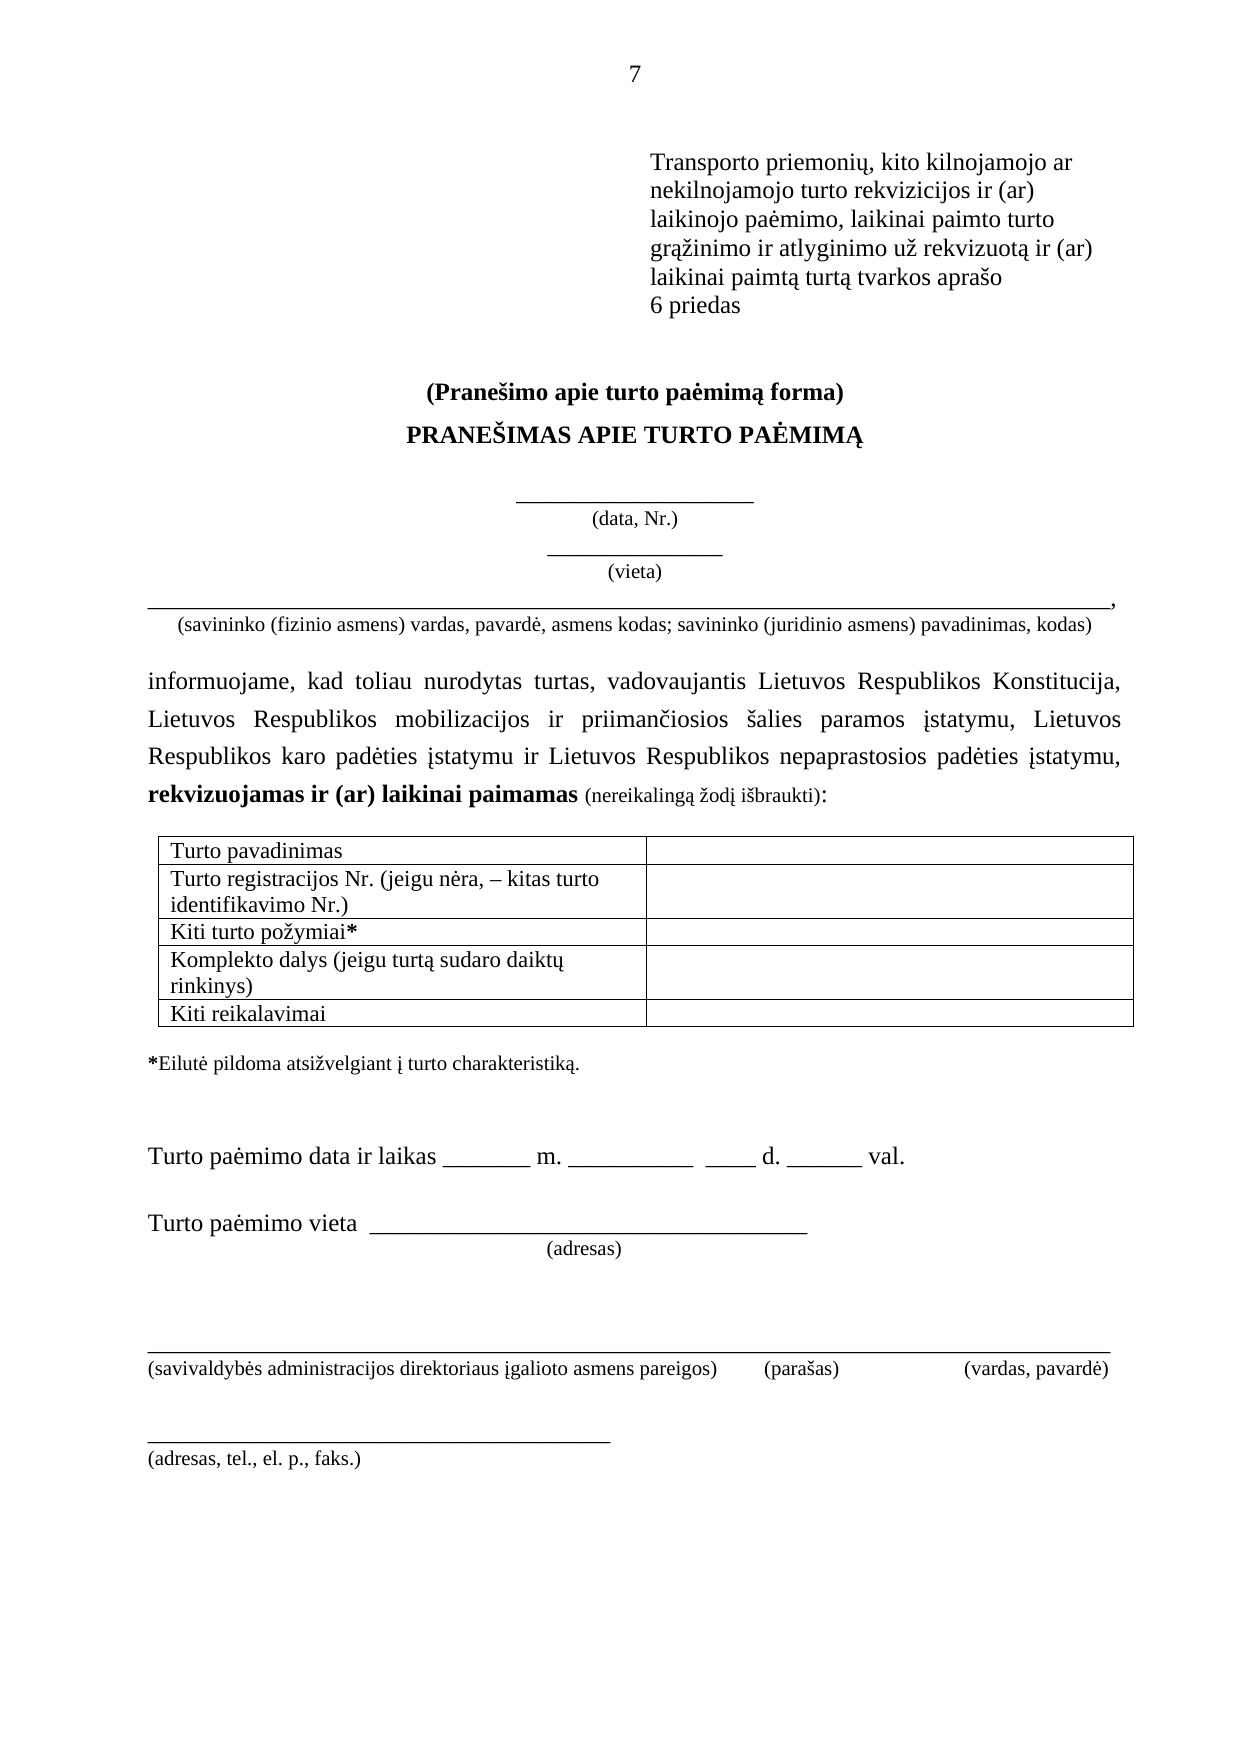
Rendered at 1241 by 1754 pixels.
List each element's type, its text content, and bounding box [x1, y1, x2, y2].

table_cell Komplekto dalys (jeigu turtą sudaro daiktų rinkinys) [159, 946, 646, 998]
table_header Turto pavadinimas [159, 837, 646, 864]
text _____________________________________________________________________________, [148, 583, 1122, 612]
text informuojame, kad toliau nurodytas turtas, vadovaujantis Lietuvos Respublikos Konstitucija, Lietuvos Respublikos mobilizacijos ir priimančiosios šalies paramos įstatymu, Lietuvos Respublikos karo padėties įstatymu ir Lietuvos Respublikos nepaprastosios padėties įstatymu, rekvizuojamas ir (ar) laikinai paimamas (nereikalingą žodį išbraukti): [148, 657, 1122, 807]
table_cell Kiti reikalavimai [159, 1000, 646, 1026]
text (adresas, tel., el. p., faks.) [148, 1446, 1122, 1470]
text (adresas) [546, 1236, 1122, 1260]
text _____________________________________________________________________________ [148, 1318, 1122, 1355]
text Turto paėmimo vieta ___________________________________ [148, 1199, 1122, 1236]
text pranešimas APIE TURTO pAėmimą [148, 420, 1122, 449]
text (savivaldybės administracijos direktoriaus įgalioto asmens pareigos) (parašas) (vardas, pavardė) [148, 1355, 1122, 1379]
table_cell [647, 919, 1133, 945]
text (savininko (fizinio asmens) vardas, pavardė, asmens kodas; savininko (juridinio asmens) pavadinimas, kodas) [148, 612, 1122, 636]
table_cell [647, 946, 1133, 998]
text *Eilutė pildoma atsižvelgiant į turto charakteristiką. [148, 1051, 1122, 1075]
text _____________________________________ [148, 1408, 1122, 1446]
table_cell [647, 865, 1133, 917]
table_cell Turto registracijos Nr. (jeigu nėra, – kitas turto identifikavimo Nr.) [159, 865, 646, 917]
table_cell [647, 1000, 1133, 1026]
text (Pranešimo apie turto paėmimą forma) [148, 377, 1122, 406]
text Turto paėmimo data ir laikas _______ m. __________ ____ d. ______ val. [148, 1133, 1122, 1170]
text (data, Nr.) [148, 506, 1122, 530]
text (vieta) [148, 559, 1122, 583]
text Transporto priemonių, kito kilnojamojo ar nekilnojamojo turto rekvizicijos ir (ar) laikinojo paėmimo, laikinai paimto turto grąžinimo ir atlyginimo už rekvizuotą ir (ar) laikinai paimtą turtą tvarkos aprašo 6 priedas [650, 147, 1122, 319]
text ______________ [148, 530, 1122, 559]
table_cell Kiti turto požymiai* [159, 919, 646, 945]
text ___________________ [148, 477, 1122, 506]
table_header [647, 837, 1133, 864]
